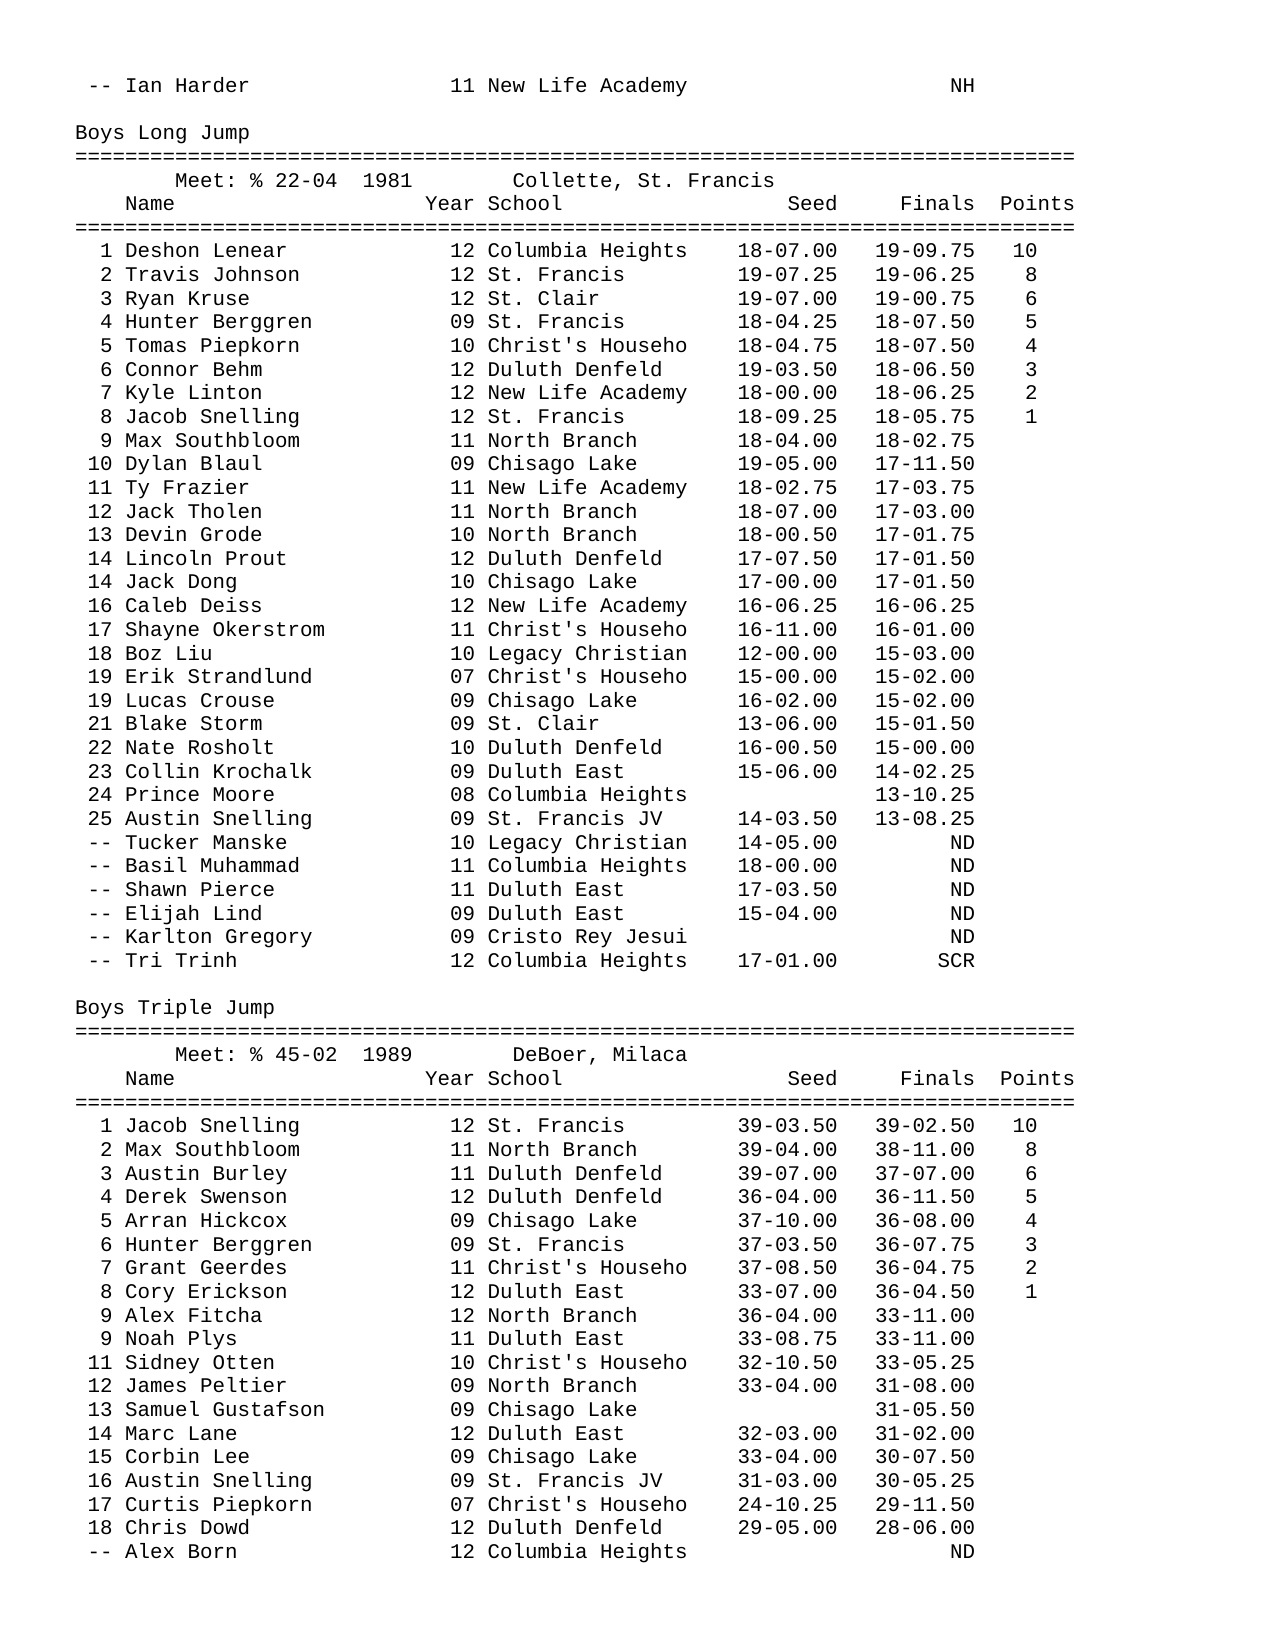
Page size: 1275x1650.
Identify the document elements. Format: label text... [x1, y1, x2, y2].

text -- Basil Muhammad 11 Columbia Heights 18-00.00 ND [75, 855, 1200, 879]
text 6 Connor Behm 12 Duluth Denfeld 19-03.50 18-06.50 3 [75, 359, 1200, 382]
text 22 Nate Rosholt 10 Duluth Denfeld 16-00.50 15-00.00 [75, 737, 1200, 761]
text 21 Blake Storm 09 St. Clair 13-06.00 15-01.50 [75, 713, 1200, 737]
text 4 Derek Swenson 12 Duluth Denfeld 36-04.00 36-11.50 5 [75, 1186, 1200, 1210]
text -- Shawn Pierce 11 Duluth East 17-03.50 ND [75, 879, 1200, 903]
text -- Ian Harder 11 New Life Academy NH [75, 75, 1200, 99]
text 1 Deshon Lenear 12 Columbia Heights 18-07.00 19-09.75 10 [75, 241, 1200, 264]
text 24 Prince Moore 08 Columbia Heights 13-10.25 [75, 784, 1200, 808]
text Meet: % 22-04 1981 Collette, St. Francis [75, 169, 1200, 193]
text 5 Arran Hickcox 09 Chisago Lake 37-10.00 36-08.00 4 [75, 1210, 1200, 1234]
text 3 Ryan Kruse 12 St. Clair 19-07.00 19-00.75 6 [75, 288, 1200, 311]
text 19 Lucas Crouse 09 Chisago Lake 16-02.00 15-02.00 [75, 690, 1200, 713]
text 19 Erik Strandlund 07 Christ's Househo 15-00.00 15-02.00 [75, 666, 1200, 690]
text 9 Max Southbloom 11 North Branch 18-04.00 18-02.75 [75, 430, 1200, 453]
text ================================================================================ [75, 146, 1200, 169]
text 14 Marc Lane 12 Duluth East 32-03.00 31-02.00 [75, 1423, 1200, 1446]
text -- Tri Trinh 12 Columbia Heights 17-01.00 SCR [75, 950, 1200, 973]
text ================================================================================ [75, 1092, 1200, 1115]
text 16 Caleb Deiss 12 New Life Academy 16-06.25 16-06.25 [75, 595, 1200, 619]
text 5 Tomas Piepkorn 10 Christ's Househo 18-04.75 18-07.50 4 [75, 335, 1200, 359]
text 13 Samuel Gustafson 09 Chisago Lake 31-05.50 [75, 1399, 1200, 1423]
text 12 James Peltier 09 North Branch 33-04.00 31-08.00 [75, 1376, 1200, 1399]
text 16 Austin Snelling 09 St. Francis JV 31-03.00 30-05.25 [75, 1470, 1200, 1494]
text -- Alex Born 12 Columbia Heights ND [75, 1541, 1200, 1565]
text 17 Curtis Piepkorn 07 Christ's Househo 24-10.25 29-11.50 [75, 1494, 1200, 1517]
text 14 Lincoln Prout 12 Duluth Denfeld 17-07.50 17-01.50 [75, 548, 1200, 572]
text Boys Long Jump [75, 122, 1200, 146]
text 18 Boz Liu 10 Legacy Christian 12-00.00 15-03.00 [75, 642, 1200, 666]
text -- Tucker Manske 10 Legacy Christian 14-05.00 ND [75, 832, 1200, 855]
text 9 Noah Plys 11 Duluth East 33-08.75 33-11.00 [75, 1328, 1200, 1352]
text Meet: % 45-02 1989 DeBoer, Milaca [75, 1044, 1200, 1068]
text ================================================================================ [75, 217, 1200, 241]
text 11 Ty Frazier 11 New Life Academy 18-02.75 17-03.75 [75, 477, 1200, 501]
text 8 Cory Erickson 12 Duluth East 33-07.00 36-04.50 1 [75, 1281, 1200, 1304]
text 12 Jack Tholen 11 North Branch 18-07.00 17-03.00 [75, 501, 1200, 524]
text -- Karlton Gregory 09 Cristo Rey Jesui ND [75, 926, 1200, 950]
text 25 Austin Snelling 09 St. Francis JV 14-03.50 13-08.25 [75, 808, 1200, 832]
text 8 Jacob Snelling 12 St. Francis 18-09.25 18-05.75 1 [75, 406, 1200, 430]
text Name Year School Seed Finals Points [75, 1068, 1200, 1092]
text 17 Shayne Okerstrom 11 Christ's Househo 16-11.00 16-01.00 [75, 619, 1200, 642]
text 10 Dylan Blaul 09 Chisago Lake 19-05.00 17-11.50 [75, 453, 1200, 477]
text 7 Kyle Linton 12 New Life Academy 18-00.00 18-06.25 2 [75, 382, 1200, 406]
text 23 Collin Krochalk 09 Duluth East 15-06.00 14-02.25 [75, 761, 1200, 784]
text 9 Alex Fitcha 12 North Branch 36-04.00 33-11.00 [75, 1304, 1200, 1328]
text 13 Devin Grode 10 North Branch 18-00.50 17-01.75 [75, 524, 1200, 548]
text 14 Jack Dong 10 Chisago Lake 17-00.00 17-01.50 [75, 572, 1200, 595]
text 18 Chris Dowd 12 Duluth Denfeld 29-05.00 28-06.00 [75, 1517, 1200, 1541]
text 4 Hunter Berggren 09 St. Francis 18-04.25 18-07.50 5 [75, 311, 1200, 335]
text 15 Corbin Lee 09 Chisago Lake 33-04.00 30-07.50 [75, 1446, 1200, 1470]
text 1 Jacob Snelling 12 St. Francis 39-03.50 39-02.50 10 [75, 1115, 1200, 1139]
text ================================================================================ [75, 1021, 1200, 1044]
text -- Elijah Lind 09 Duluth East 15-04.00 ND [75, 903, 1200, 926]
text Name Year School Seed Finals Points [75, 193, 1200, 217]
text 7 Grant Geerdes 11 Christ's Househo 37-08.50 36-04.75 2 [75, 1257, 1200, 1281]
text Boys Triple Jump [75, 997, 1200, 1021]
text 2 Travis Johnson 12 St. Francis 19-07.25 19-06.25 8 [75, 264, 1200, 288]
text 11 Sidney Otten 10 Christ's Househo 32-10.50 33-05.25 [75, 1352, 1200, 1376]
text 6 Hunter Berggren 09 St. Francis 37-03.50 36-07.75 3 [75, 1234, 1200, 1257]
text 2 Max Southbloom 11 North Branch 39-04.00 38-11.00 8 [75, 1139, 1200, 1163]
text 3 Austin Burley 11 Duluth Denfeld 39-07.00 37-07.00 6 [75, 1163, 1200, 1186]
